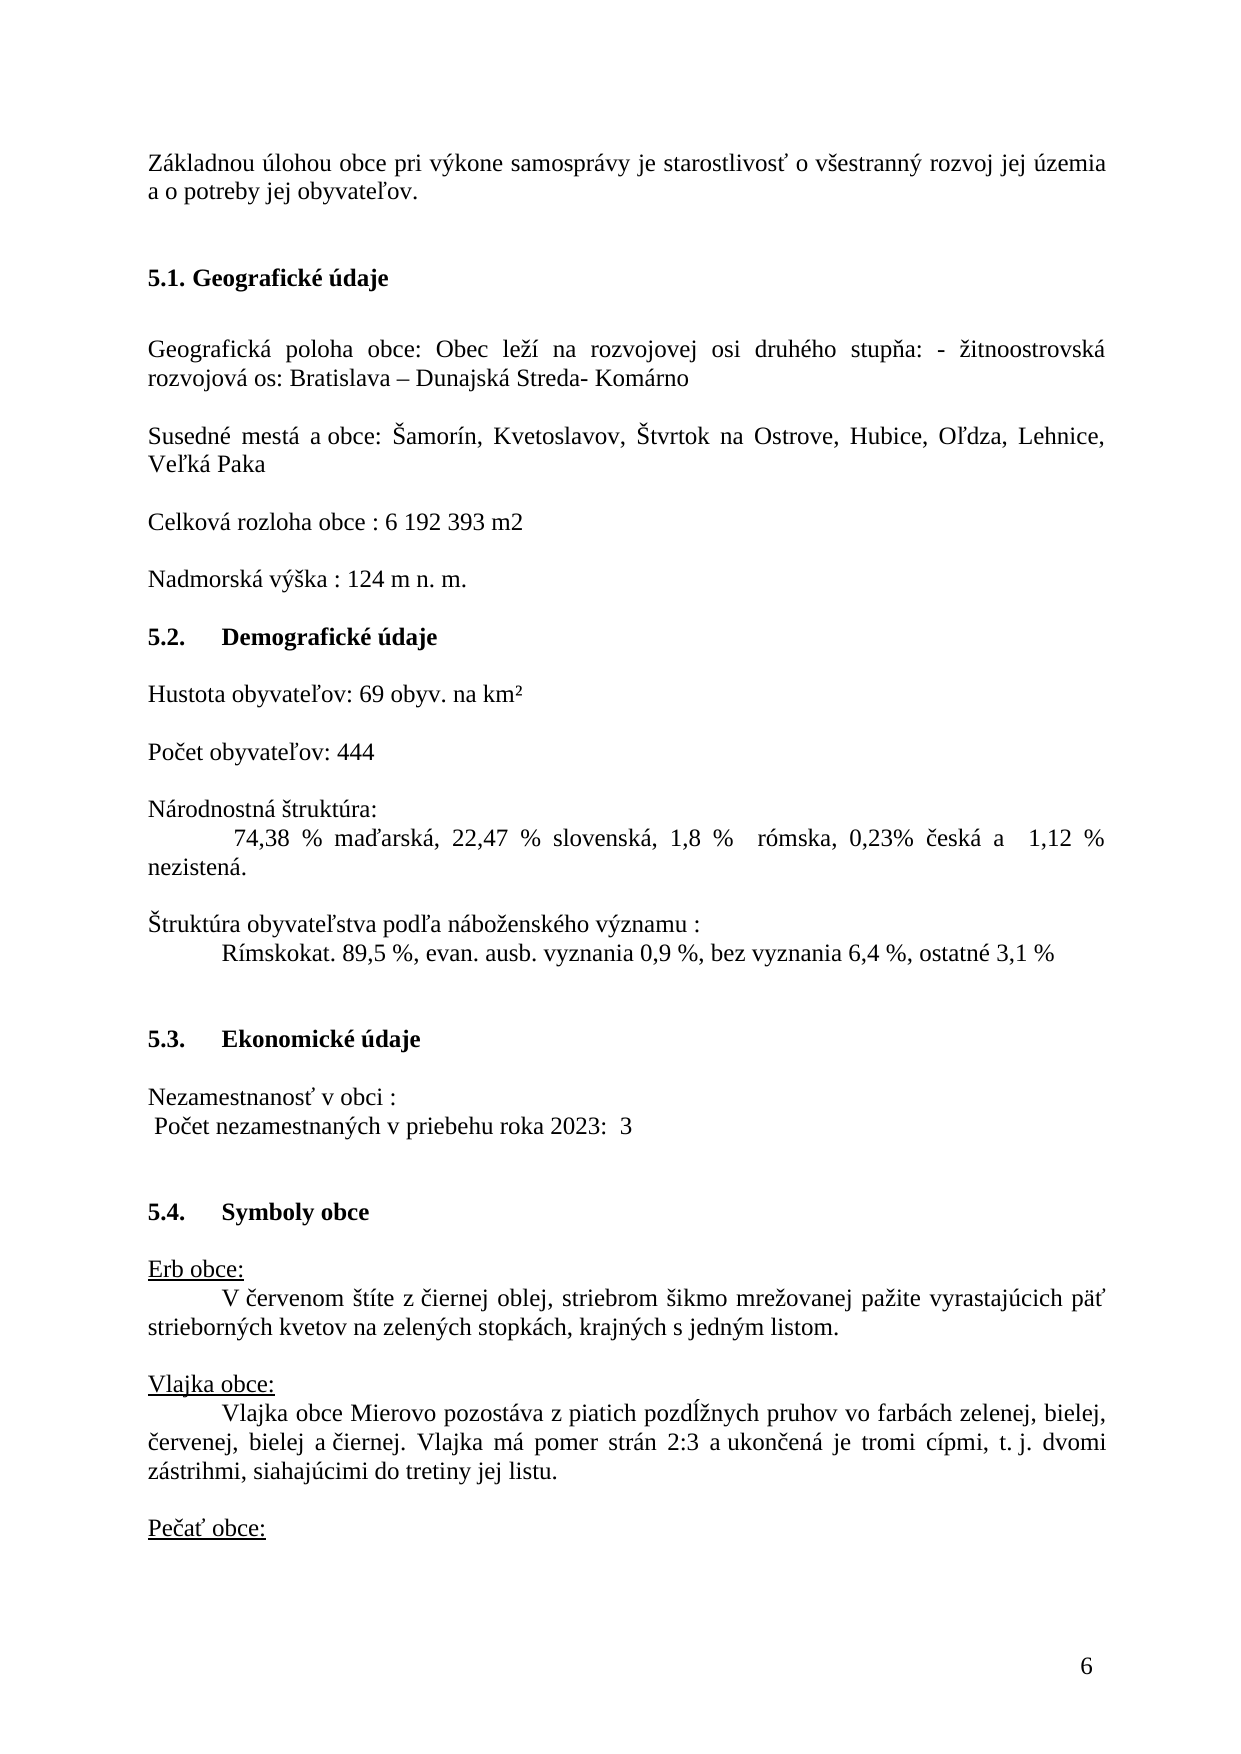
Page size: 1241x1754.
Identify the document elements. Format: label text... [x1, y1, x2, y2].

text Nezamestnanosť v obci : [148, 1082, 1106, 1111]
text Susedné mestá a obce: Šamorín, Kvetoslavov, Štvrtok na Ostrove, Hubice, Oľdza, Lehnice, Veľká Paka [148, 421, 1106, 478]
text Rímskokat. 89,5 %, evan. ausb. vyznania 0,9 %, bez vyznania 6,4 %, ostatné 3,1 % [148, 938, 1106, 967]
text 74,38 % maďarská, 22,47 % slovenská, 1,8 % rómska, 0,23% česká a 1,12 % nezistená. [148, 823, 1106, 881]
text Štruktúra obyvateľstva podľa náboženského významu : [148, 909, 1106, 938]
text Počet nezamestnaných v priebehu roka 2023: 3 [148, 1111, 1106, 1139]
text Nadmorská výška : 124 m n. m. [148, 564, 1106, 593]
text 5.4. Symboly obce [148, 1197, 1106, 1226]
text Základnou úlohou obce pri výkone samosprávy je starostlivosť o všestranný rozvoj jej územia a o potreby jej obyvateľov. [148, 148, 1106, 205]
text Geografická poloha obce: Obec leží na rozvojovej osi druhého stupňa: - žitnoostrovská rozvojová os: Bratislava – Dunajská Streda- Komárno [148, 334, 1106, 392]
text Celková rozloha obce : 6 192 393 m2 [148, 507, 1106, 536]
text Počet obyvateľov: 444 [148, 737, 1106, 766]
text Národnostná štruktúra: [148, 794, 1106, 823]
text Hustota obyvateľov: 69 obyv. na km² [148, 679, 1106, 708]
text Vlajka obce Mierovo pozostáva z piatich pozdĺžnych pruhov vo farbách zelenej, bielej, červenej, bielej a čiernej. Vlajka má pomer strán 2:3 a ukončená je tromi cípmi, t. j. dvomi zástrihmi, siahajúcimi do tretiny jej listu. [148, 1398, 1106, 1484]
text Pečať obce: [148, 1513, 1106, 1542]
text Erb obce: [148, 1254, 1106, 1283]
text 5.2. Demografické údaje [148, 622, 1106, 651]
text 5.1. Geografické údaje [148, 263, 1106, 291]
text V červenom štíte z čiernej oblej, striebrom šikmo mrežovanej pažite vyrastajúcich päť strieborných kvetov na zelených stopkách, krajných s jedným listom. [148, 1283, 1106, 1341]
text Vlajka obce: [148, 1369, 1106, 1398]
text 5.3. Ekonomické údaje [148, 1024, 1106, 1053]
